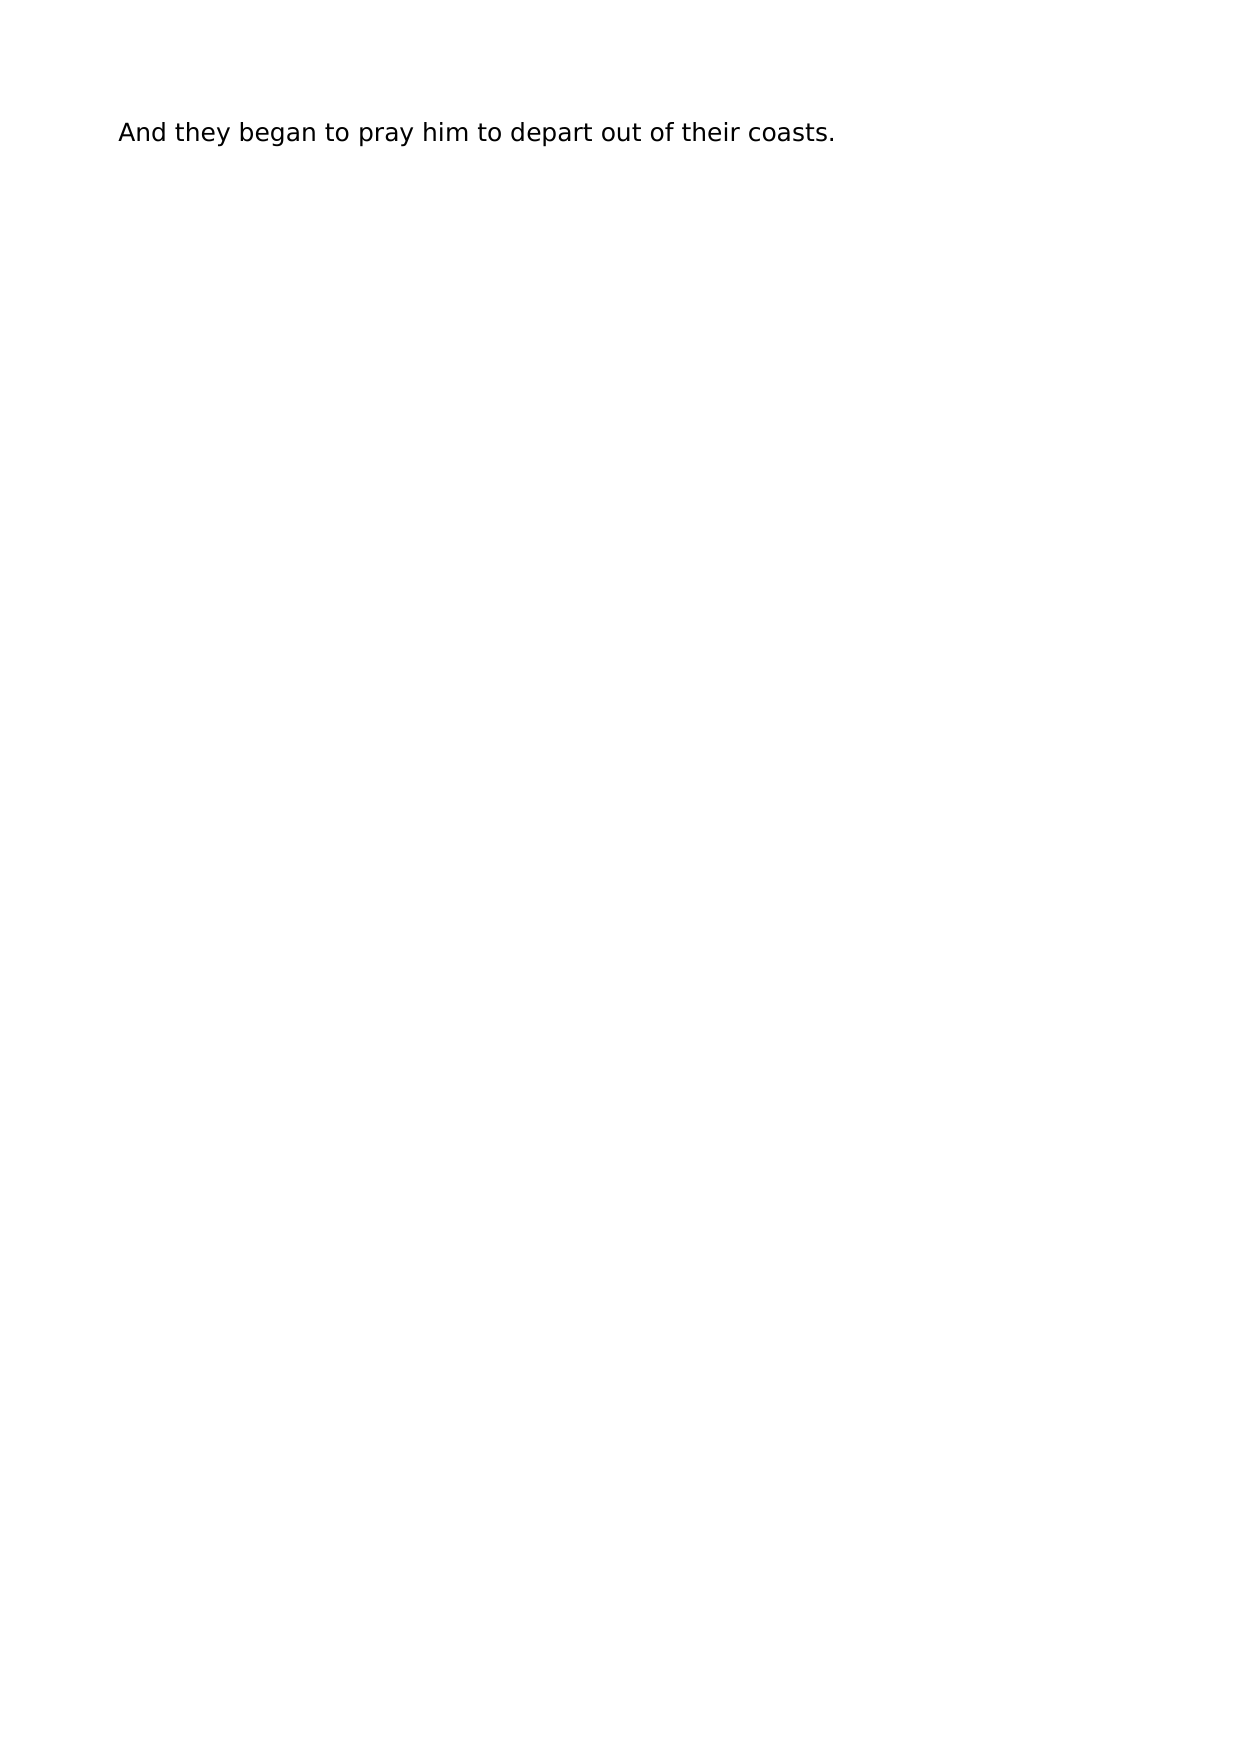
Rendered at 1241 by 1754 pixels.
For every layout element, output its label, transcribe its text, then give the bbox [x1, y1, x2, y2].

text And they began to pray him to depart out of their coasts. [118, 118, 1122, 147]
